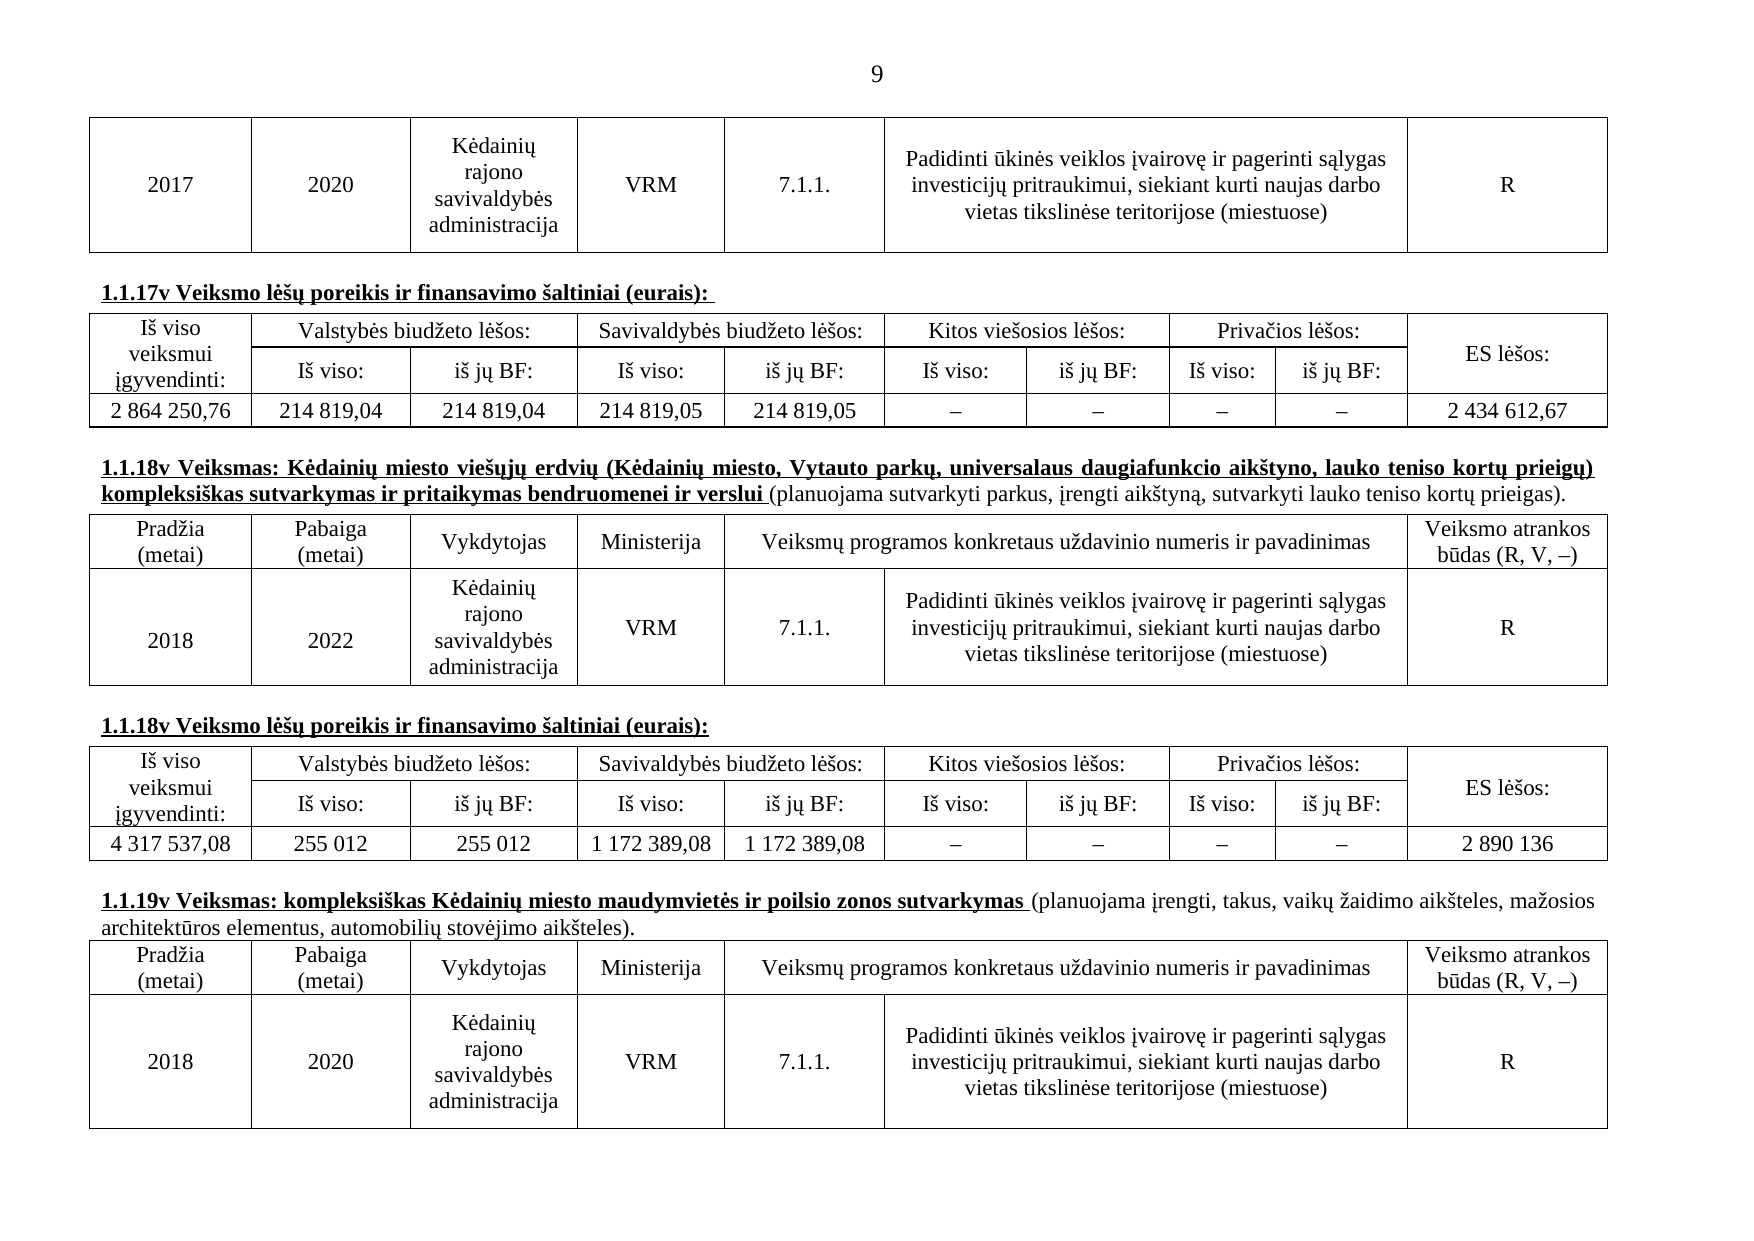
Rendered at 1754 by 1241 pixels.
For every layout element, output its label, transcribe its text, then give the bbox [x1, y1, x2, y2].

table_cell iš jų BF: [1276, 781, 1407, 826]
table_cell VRM [578, 995, 724, 1128]
table_cell 1 172 389,08 [578, 827, 724, 860]
table_cell Veiksmų programos konkretaus uždavinio numeris ir pavadinimas [725, 941, 1407, 994]
table_cell iš jų BF: [1027, 348, 1169, 393]
table_cell – [1027, 827, 1169, 860]
table_cell 1.1.19v Veiksmas: kompleksiškas Kėdainių miesto maudymvietės ir poilsio zonos sutvarkymas (planuojama įrengti, takus, vaikų žaidimo aikšteles, mažosios architektūros elementus, automobilių stovėjimo aikšteles). [90, 861, 1607, 940]
table_cell Valstybės biudžeto lėšos: [252, 747, 577, 780]
table_cell Kėdainių rajono savivaldybės administracija [411, 569, 577, 685]
table_cell Veiksmo atrankos būdas (R, V, –) [1408, 941, 1607, 994]
table_cell [85, 117, 89, 252]
table_cell Padidinti ūkinės veiklos įvairovę ir pagerinti sąlygas investicijų pritraukimui, siekiant kurti naujas darbo vietas tikslinėse teritorijose (miestuose) [885, 569, 1407, 685]
table_cell R [1408, 569, 1607, 685]
table_cell Iš viso: [578, 348, 724, 393]
table_cell 1.1.18v Veiksmas: Kėdainių miesto viešųjų erdvių (Kėdainių miesto, Vytauto parkų, universalaus daugiafunkcio aikštyno, lauko teniso kortų prieigų) kompleksiškas sutvarkymas ir pritaikymas bendruomenei ir verslui (planuojama sutvarkyti parkus, įrengti aikštyną, sutvarkyti lauko teniso kortų prieigas). [90, 428, 1607, 514]
table_cell 1 172 389,08 [725, 827, 884, 860]
table_cell Pradžia (metai) [90, 515, 251, 568]
table_cell Kėdainių rajono savivaldybės administracija [411, 118, 577, 252]
table_cell Kėdainių rajono savivaldybės administracija [411, 995, 577, 1128]
table_cell 1.1.17v Veiksmo lėšų poreikis ir finansavimo šaltiniai (eurais): [90, 253, 1607, 313]
table_cell VRM [578, 118, 724, 252]
table_cell [85, 426, 90, 514]
table_cell Veiksmų programos konkretaus uždavinio numeris ir pavadinimas [725, 515, 1407, 568]
table_cell 7.1.1. [725, 995, 884, 1128]
table_cell 7.1.1. [725, 569, 884, 685]
table_cell – [1170, 394, 1275, 426]
table_cell Valstybės biudžeto lėšos: [252, 314, 577, 346]
table_cell Savivaldybės biudžeto lėšos: [578, 314, 884, 346]
table_cell Iš viso: [252, 348, 410, 393]
table_cell Iš viso: [578, 781, 724, 826]
table_cell Pabaiga (metai) [252, 515, 410, 568]
table_cell – [1276, 394, 1407, 426]
table_cell Kitos viešosios lėšos: [885, 747, 1169, 780]
table_cell iš jų BF: [1276, 348, 1407, 393]
table_cell [85, 514, 89, 568]
table_cell – [885, 394, 1026, 426]
table_cell VRM [578, 569, 724, 685]
table_cell – [1027, 394, 1169, 426]
table_cell – [1276, 827, 1407, 860]
table_cell [85, 568, 89, 685]
table_cell Pabaiga (metai) [252, 941, 410, 994]
table_cell [85, 313, 89, 346]
table_cell [85, 860, 90, 940]
table_cell Iš viso: [1170, 781, 1275, 826]
table_cell [85, 994, 89, 1128]
table_cell 2018 [90, 995, 251, 1128]
table_cell Pradžia (metai) [90, 941, 251, 994]
table_cell [85, 780, 89, 826]
table_cell [85, 252, 90, 313]
table_cell iš jų BF: [725, 781, 884, 826]
table_cell 4 317 537,08 [90, 827, 251, 860]
table_cell Iš viso veiksmui įgyvendinti: [90, 747, 251, 826]
table_cell 2020 [252, 118, 410, 252]
table_cell 214 819,05 [725, 394, 884, 426]
table_cell [85, 393, 89, 426]
table_cell iš jų BF: [1027, 781, 1169, 826]
table_cell Ministerija [578, 515, 724, 568]
table_cell R [1408, 995, 1607, 1128]
table_cell 2017 [90, 118, 251, 252]
table_cell Iš viso veiksmui įgyvendinti: [90, 314, 251, 393]
table_cell Privačios lėšos: [1170, 314, 1407, 346]
table_cell R [1408, 118, 1607, 252]
table_cell Vykdytojas [411, 941, 577, 994]
table_cell 2018 [90, 569, 251, 685]
table_cell iš jų BF: [725, 348, 884, 393]
table_cell Iš viso: [1170, 348, 1275, 393]
table_cell 214 819,05 [578, 394, 724, 426]
table_cell Vykdytojas [411, 515, 577, 568]
table_cell 2 434 612,67 [1408, 394, 1607, 426]
table_cell Padidinti ūkinės veiklos įvairovę ir pagerinti sąlygas investicijų pritraukimui, siekiant kurti naujas darbo vietas tikslinėse teritorijose (miestuose) [885, 995, 1407, 1128]
table_cell ES lėšos: [1408, 314, 1607, 393]
table_cell iš jų BF: [411, 781, 577, 826]
table_cell Veiksmo atrankos būdas (R, V, –) [1408, 515, 1607, 568]
table_cell [85, 746, 89, 780]
table_cell Savivaldybės biudžeto lėšos: [578, 747, 884, 780]
table_cell [85, 940, 89, 994]
table_cell 2 864 250,76 [90, 394, 251, 426]
table_cell Kitos viešosios lėšos: [885, 314, 1169, 346]
table_cell 2 890 136 [1408, 827, 1607, 860]
table_cell Privačios lėšos: [1170, 747, 1407, 780]
table_cell [85, 346, 89, 393]
table_cell Iš viso: [885, 348, 1026, 393]
table_cell – [1170, 827, 1275, 860]
table_cell ES lėšos: [1408, 747, 1607, 826]
table_cell 255 012 [411, 827, 577, 860]
table_cell Iš viso: [252, 781, 410, 826]
table_cell 214 819,04 [252, 394, 410, 426]
table_cell 2020 [252, 995, 410, 1128]
table_cell 255 012 [252, 827, 410, 860]
table_cell 2022 [252, 569, 410, 685]
table_cell 214 819,04 [411, 394, 577, 426]
table_cell – [885, 827, 1026, 860]
table_cell Ministerija [578, 941, 724, 994]
table_cell Iš viso: [885, 781, 1026, 826]
table_cell 7.1.1. [725, 118, 884, 252]
table_cell Padidinti ūkinės veiklos įvairovę ir pagerinti sąlygas investicijų pritraukimui, siekiant kurti naujas darbo vietas tikslinėse teritorijose (miestuose) [885, 118, 1407, 252]
table_cell 1.1.18v Veiksmo lėšų poreikis ir finansavimo šaltiniai (eurais): [90, 686, 1607, 746]
table_cell iš jų BF: [411, 348, 577, 393]
table_cell [85, 685, 90, 746]
table_cell [85, 826, 89, 860]
